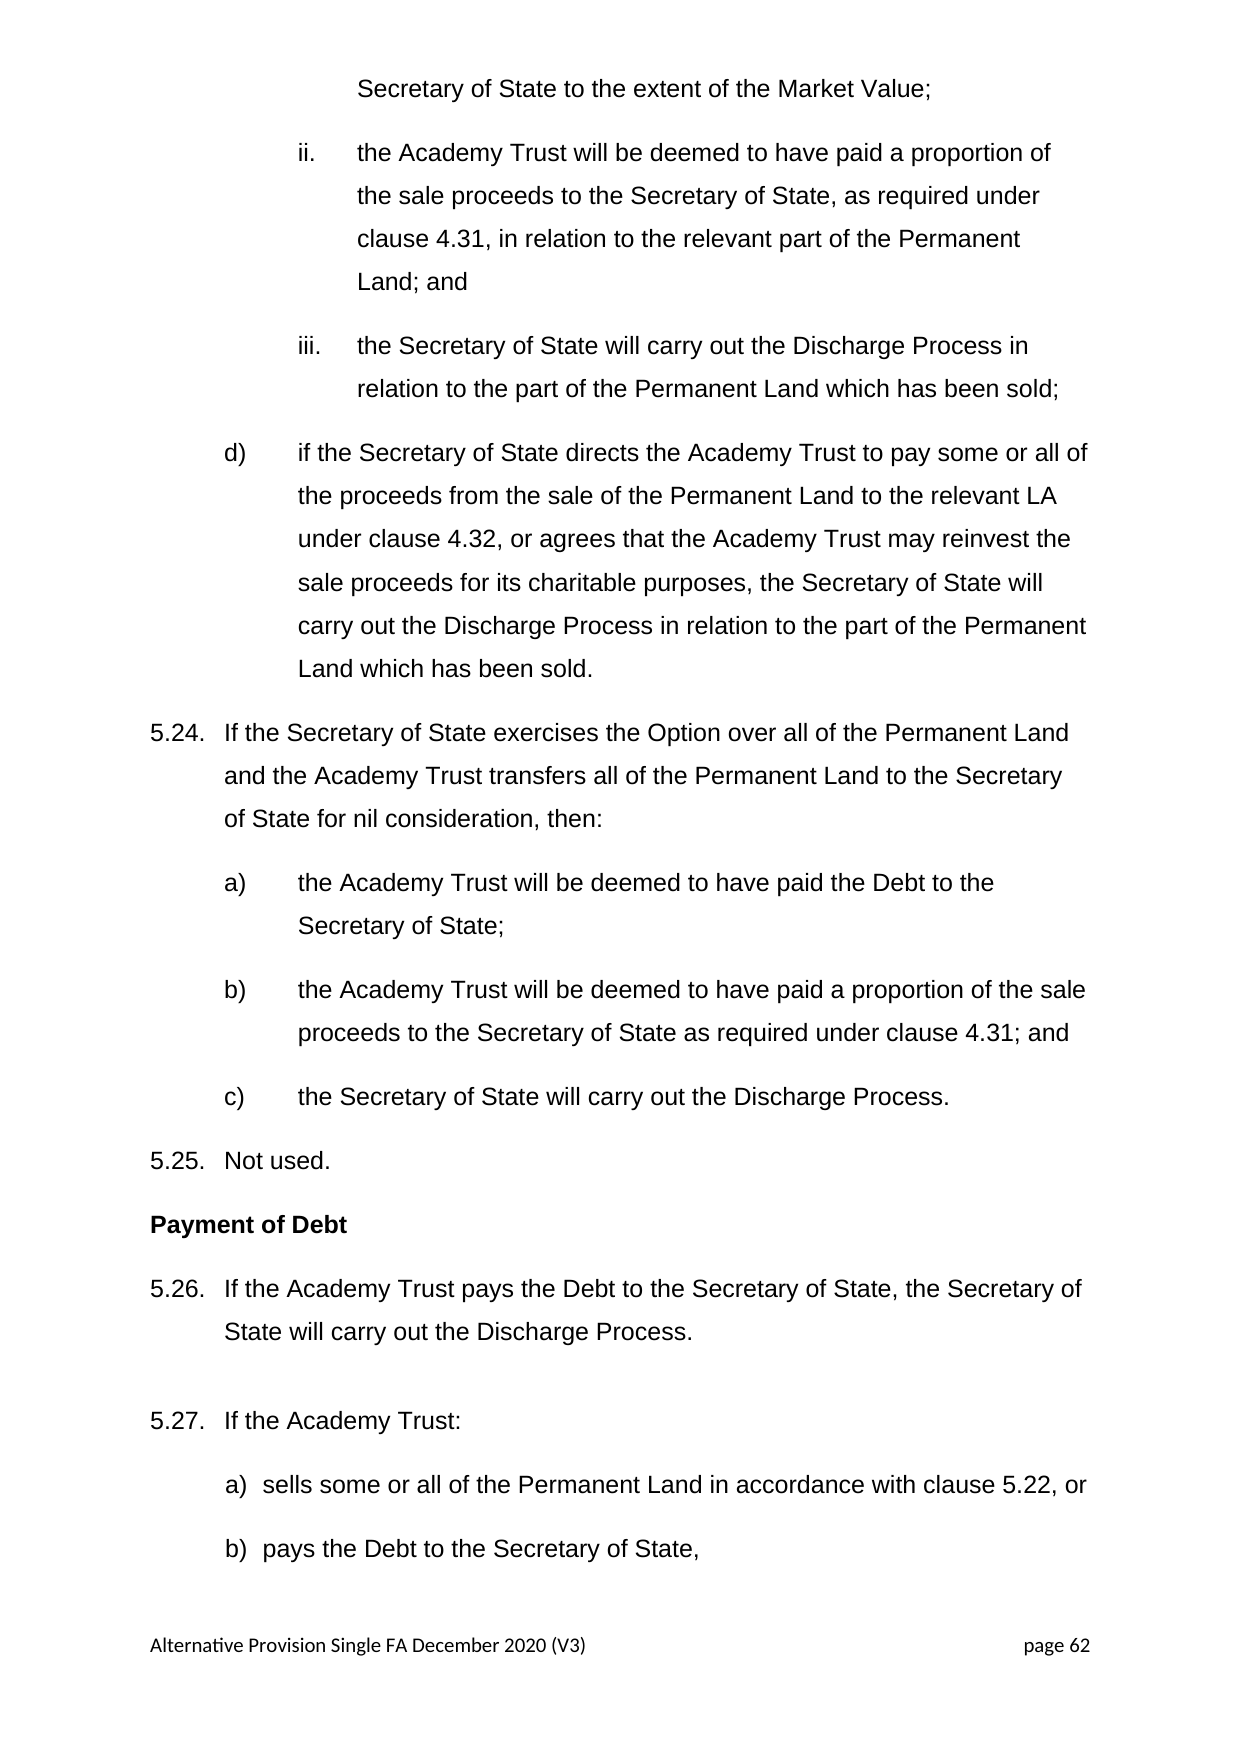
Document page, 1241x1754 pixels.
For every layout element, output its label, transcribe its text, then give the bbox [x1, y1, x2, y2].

list Secretary of State to the extent of the Market Value; [298, 74, 1090, 102]
list the Academy Trust will be deemed to have paid a proportion of the sale proceeds to the Secretary of State, as required under clause 4.31, in relation to the relevant part of the Permanent Land; and [298, 138, 1090, 296]
list If the Secretary of State exercises the Option over all of the Permanent Land and the Academy Trust transfers all of the Permanent Land to the Secretary of State for nil consideration, then: [150, 718, 1090, 833]
list the Secretary of State will carry out the Discharge Process in relation to the part of the Permanent Land which has been sold; [298, 331, 1090, 403]
list If the Academy Trust pays the Debt to the Secretary of State, the Secretary of State will carry out the Discharge Process. [150, 1274, 1090, 1346]
list the Secretary of State will carry out the Discharge Process. [224, 1082, 1090, 1111]
list pays the Debt to the Secretary of State, [225, 1534, 1090, 1563]
list the Academy Trust will be deemed to have paid a proportion of the sale proceeds to the Secretary of State as required under clause 4.31; and [224, 975, 1090, 1047]
list sells some or all of the Permanent Land in accordance with clause 5.22, or [225, 1470, 1090, 1499]
list if the Secretary of State directs the Academy Trust to pay some or all of the proceeds from the sale of the Permanent Land to the relevant LA under clause 4.32, or agrees that the Academy Trust may reinvest the sale proceeds for its charitable purposes, the Secretary of State will carry out the Discharge Process in relation to the part of the Permanent Land which has been sold. [224, 438, 1090, 682]
list If the Academy Trust: [150, 1406, 1090, 1435]
text Payment of Debt [150, 1210, 1090, 1239]
list Not used. [150, 1146, 1090, 1175]
list the Academy Trust will be deemed to have paid the Debt to the Secretary of State; [224, 868, 1090, 940]
